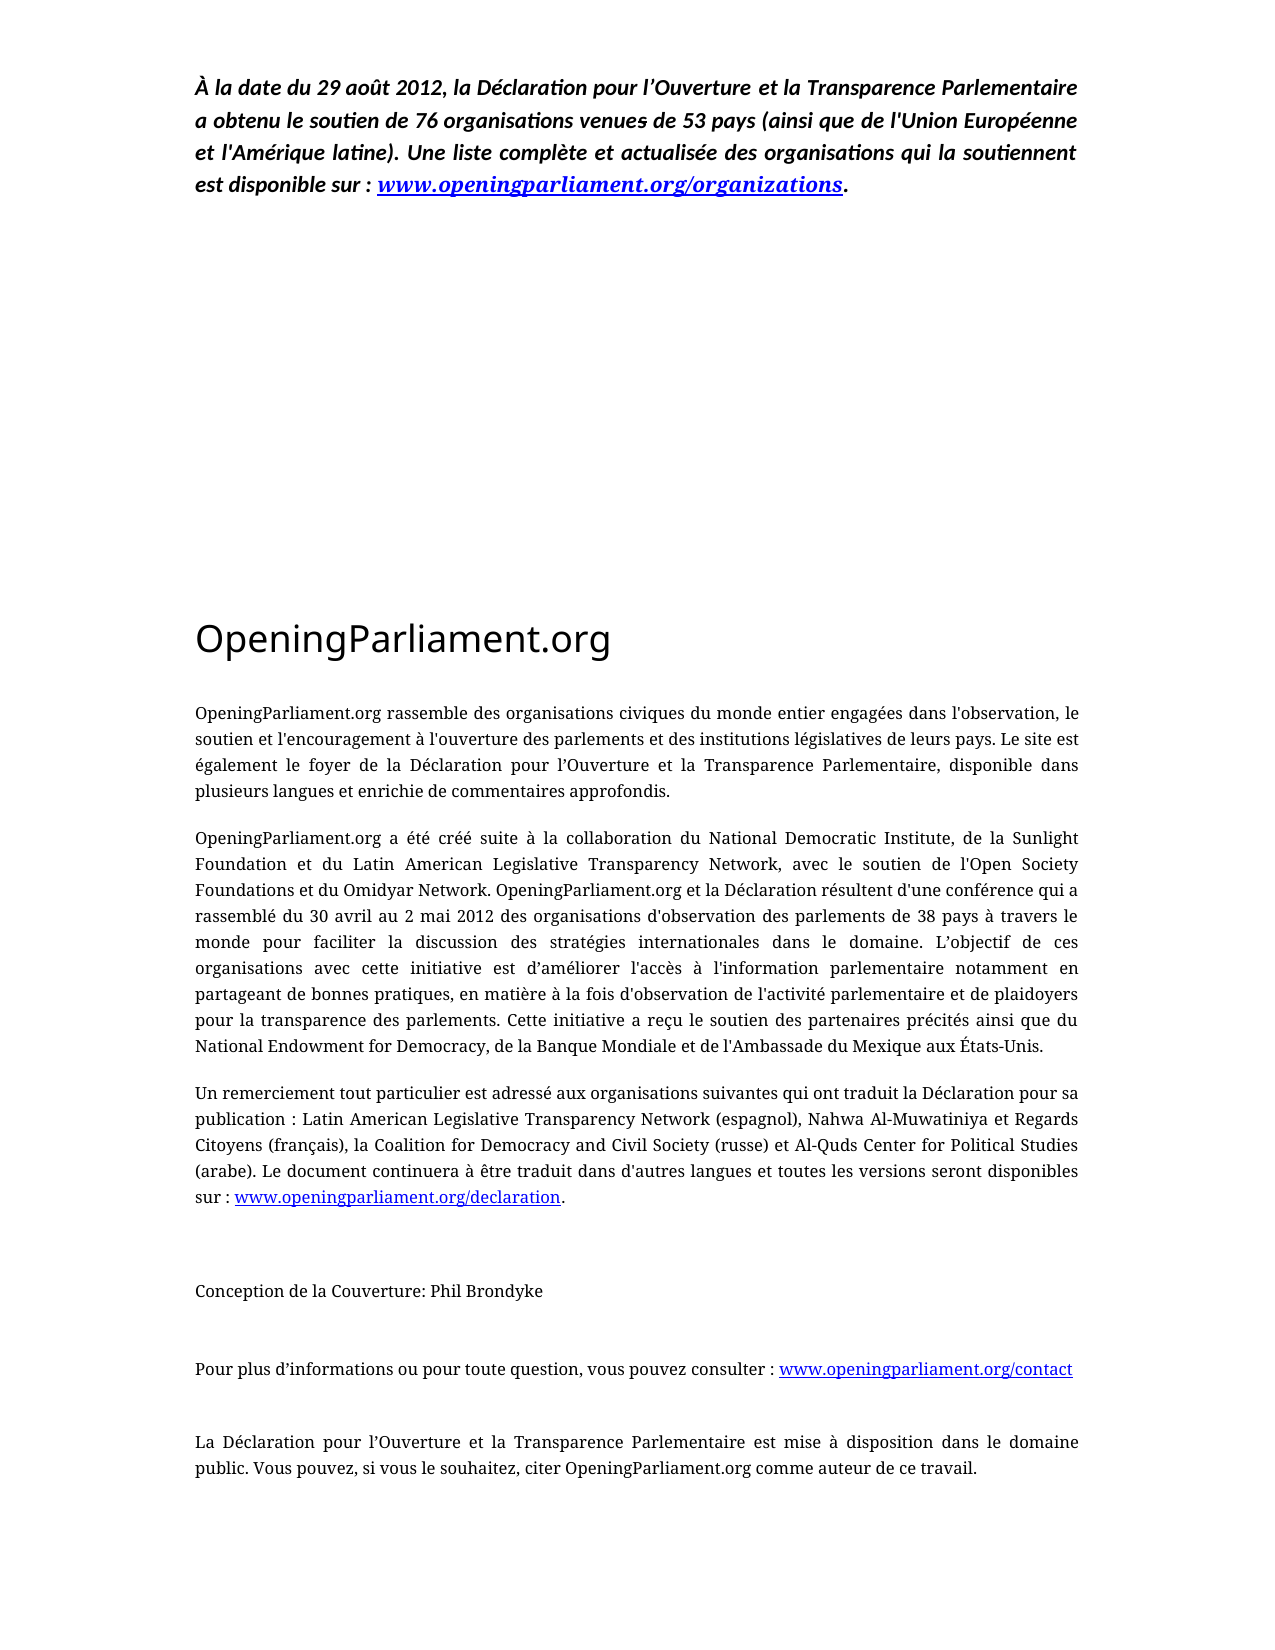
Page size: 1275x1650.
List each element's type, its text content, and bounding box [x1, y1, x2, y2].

text OpeningParliament.org [607, 632, 1080, 658]
text Pour plus d’informations ou pour toute question, vous pouvez consulter : www.openingparliament.org/contact [195, 1327, 1080, 1381]
text OpeningParliament.org [343, 632, 605, 658]
text OpeningParliament.org rassemble des organisations civiques du monde entier engagées dans l'observation, le soutien et l'encouragement à l'ouverture des parlements et des institutions législatives de leurs pays. Le site est également le foyer de la Déclaration pour l’Ouverture et la Transparence Parlementaire, disponible dans plusieurs langues et enrichie de commentaires approfondis. [195, 670, 1080, 802]
text OpeningParliament.org a été créé suite à la collaboration du National Democratic Institute, de la Sunlight Foundation et du Latin American Legislative Transparency Network, avec le soutien de l'Open Society Foundations et du Omidyar Network. OpeningParliament.org et la Déclaration résultent d'une conférence qui a rassemblé du 30 avril au 2 mai 2012 des organisations d'observation des parlements de 38 pays à travers le monde pour faciliter la discussion des stratégies internationales dans le domaine. L’objectif de ces organisations avec cette initiative est d’améliorer l'accès à l'information parlementaire notamment en partageant de bonnes pratiques, en matière à la fois d'observation de l'activité parlementaire et de plaidoyers pour la transparence des parlements. Cette initiative a reçu le soutien des partenaires précités ainsi que du National Endowment for Democracy, de la Banque Mondiale et de l'Ambassade du Mexique aux États-Unis. [195, 827, 1080, 1058]
text La Déclaration pour l’Ouverture et la Transparence Parlementaire est mise à disposition dans le domaine public. Vous pouvez, si vous le souhaitez, citer OpeningParliament.org comme auteur de ce travail. [195, 1405, 1080, 1479]
text Un remerciement tout particulier est adressé aux organisations suivantes qui ont traduit la Déclaration pour sa publication : Latin American Legislative Transparency Network (espagnol), Nahwa Al-Muwatiniya et Regards Citoyens (français), la Coalition for Democracy and Civil Society (russe) et Al-Quds Center for Political Studies (arabe). Le document continuera à être traduit dans d'autres langues et toutes les versions seront disponibles sur : www.openingparliament.org/declaration. [195, 1082, 1080, 1209]
text À la date du 29 août 2012, la Déclaration pour l’Ouverture et la Transparence Parlementaire a obtenu le soutien de 76 organisations venues de 53 pays (ainsi que de l'Union Européenne et l'Amérique latine). Une liste complète et actualisée des organisations qui la soutiennent est disponible sur : www.openingparliament.org/organizations. [195, 73, 1080, 198]
text OpeningParliament.org [230, 632, 341, 658]
text OpeningParliament.org [195, 632, 227, 658]
text Conception de la Couverture: Phil Brondyke [195, 1280, 1080, 1302]
